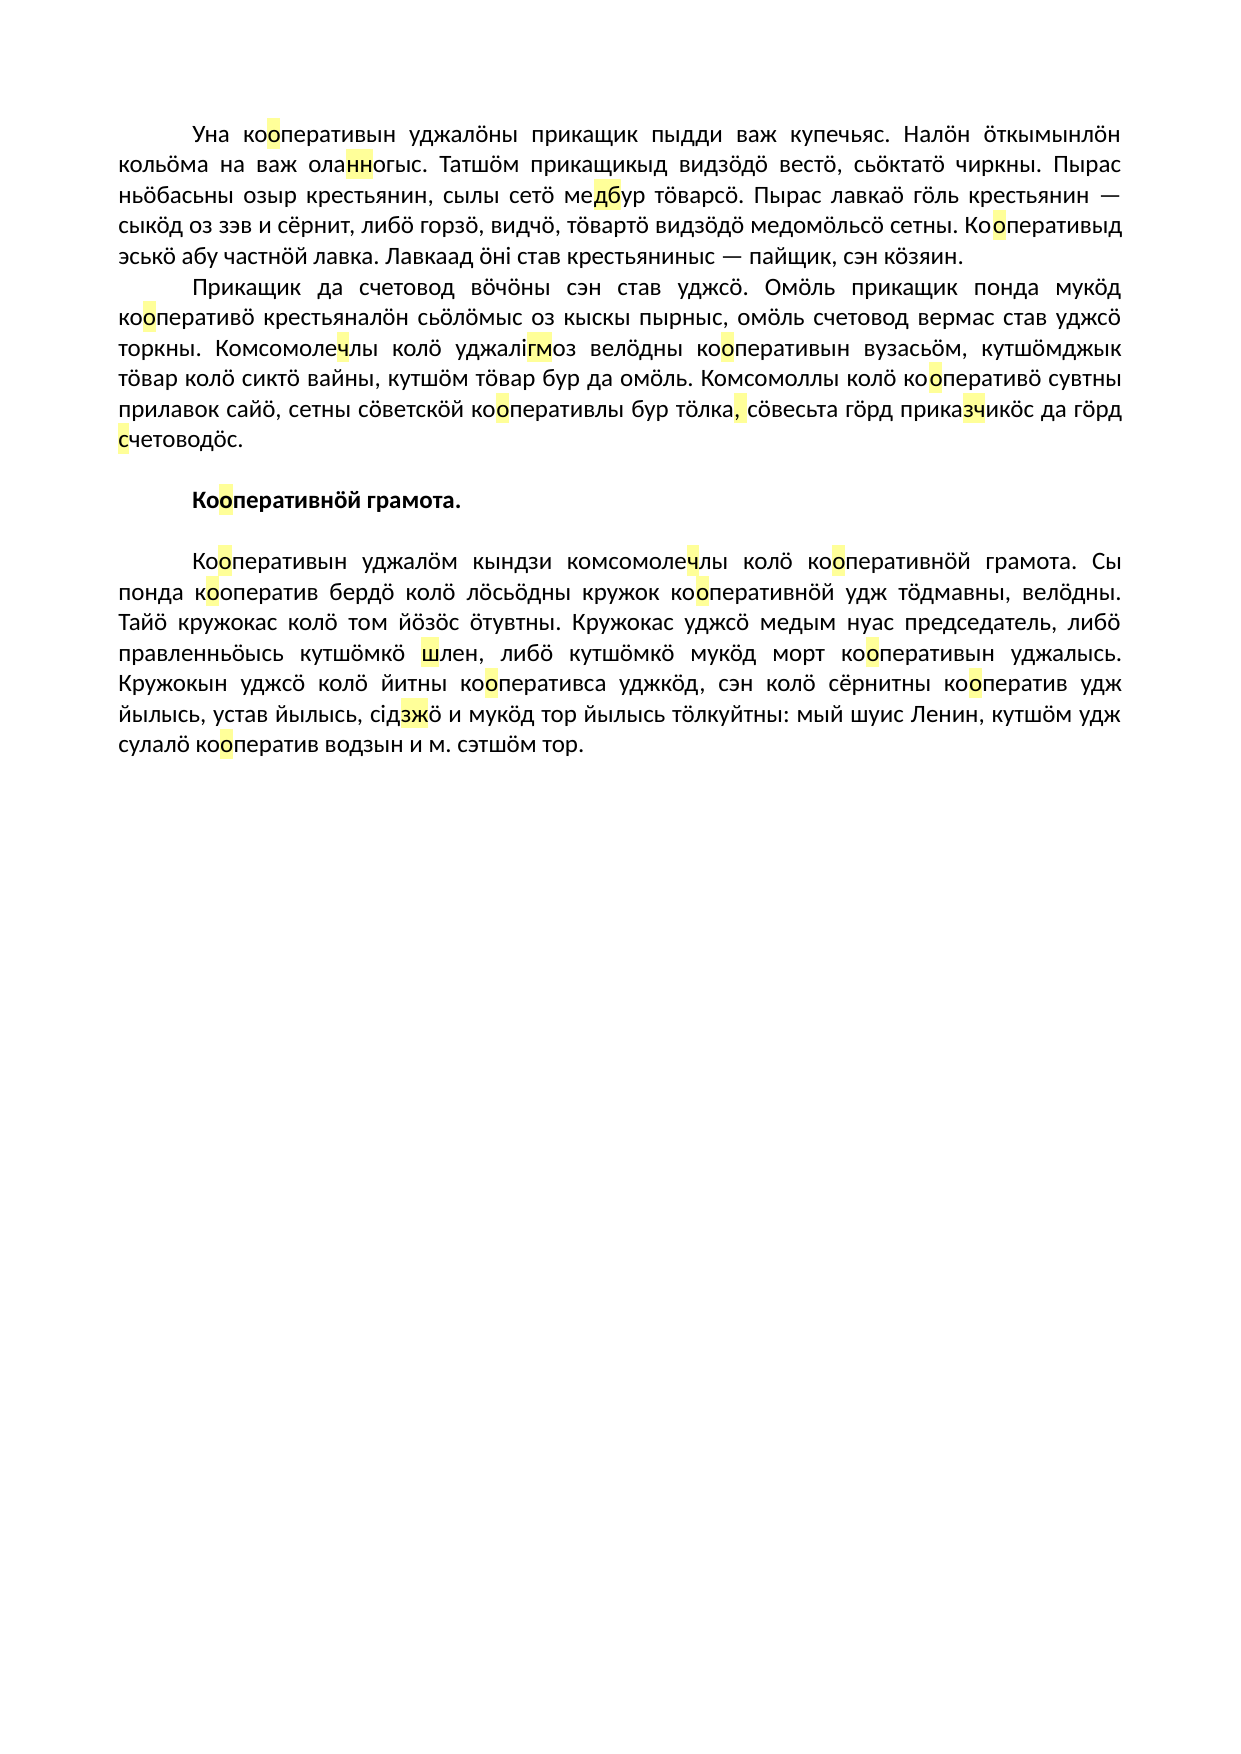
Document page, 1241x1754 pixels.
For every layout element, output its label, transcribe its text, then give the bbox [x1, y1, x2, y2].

text Уна кооперативын уджалӧны прикащик пыдди важ купечьяс. Налӧн ӧткымынлӧн кольӧма на важ оланногыс. Татшӧм прикащикыд видзӧдӧ вестӧ, сьӧктатӧ чиркны. Пырас ньӧбасьны озыр крестьянин, сылы сетӧ медбур тӧварсӧ. Пырас лавкаӧ гӧль крестьянин — сыкӧд оз зэв и сёрнит, либӧ горзӧ, видчӧ, тӧвартӧ видзӧдӧ медомӧльсӧ сетны. Кооперативыд эськӧ абу частнӧй лавка. Лавкаад ӧні став крестьяниныс — пайщик, сэн кӧзяин. [118, 118, 1122, 271]
text Кооперативын уджалӧм кындзи комсомолечлы колӧ кооперативнӧй грамота. Сы понда кооператив бердӧ колӧ лӧсьӧдны кружок кооперативнӧй удж тӧдмавны, велӧдны. Тайӧ кружокас колӧ том йӧзӧс ӧтувтны. Кружокас уджсӧ медым нуас председатель, либӧ правленньӧысь кутшӧмкӧ шлен, либӧ кутшӧмкӧ мукӧд морт кооперативын уджалысь. Кружокын уджсӧ колӧ йитны кооперативса уджкӧд, сэн колӧ сёрнитны кооператив удж йылысь, устав йылысь, сідзжӧ и мукӧд тор йылысь тӧлкуйтны: мый шуис Ленин, кутшӧм удж сулалӧ кооператив водзын и м. сэтшӧм тор. [118, 545, 1122, 759]
text Прикащик да счетовод вӧчӧны сэн став уджсӧ. Омӧль прикащик понда мукӧд кооперативӧ крестьяналӧн сьӧлӧмыс оз кыскы пырныс, омӧль счетовод вермас став уджсӧ торкны. Комсомолечлы колӧ уджалігмоз велӧдны кооперативын вузасьӧм, кутшӧмджык тӧвар колӧ сиктӧ вайны, кутшӧм тӧвар бур да омӧль. Комсомоллы колӧ кооперативӧ сувтны прилавок сайӧ, сетны сӧветскӧй кооперативлы бур тӧлка, сӧвесьта гӧрд приказчикӧс да гӧрд счетоводӧс. [118, 271, 1122, 454]
text Кооперативнӧй грамота. [118, 484, 1122, 515]
